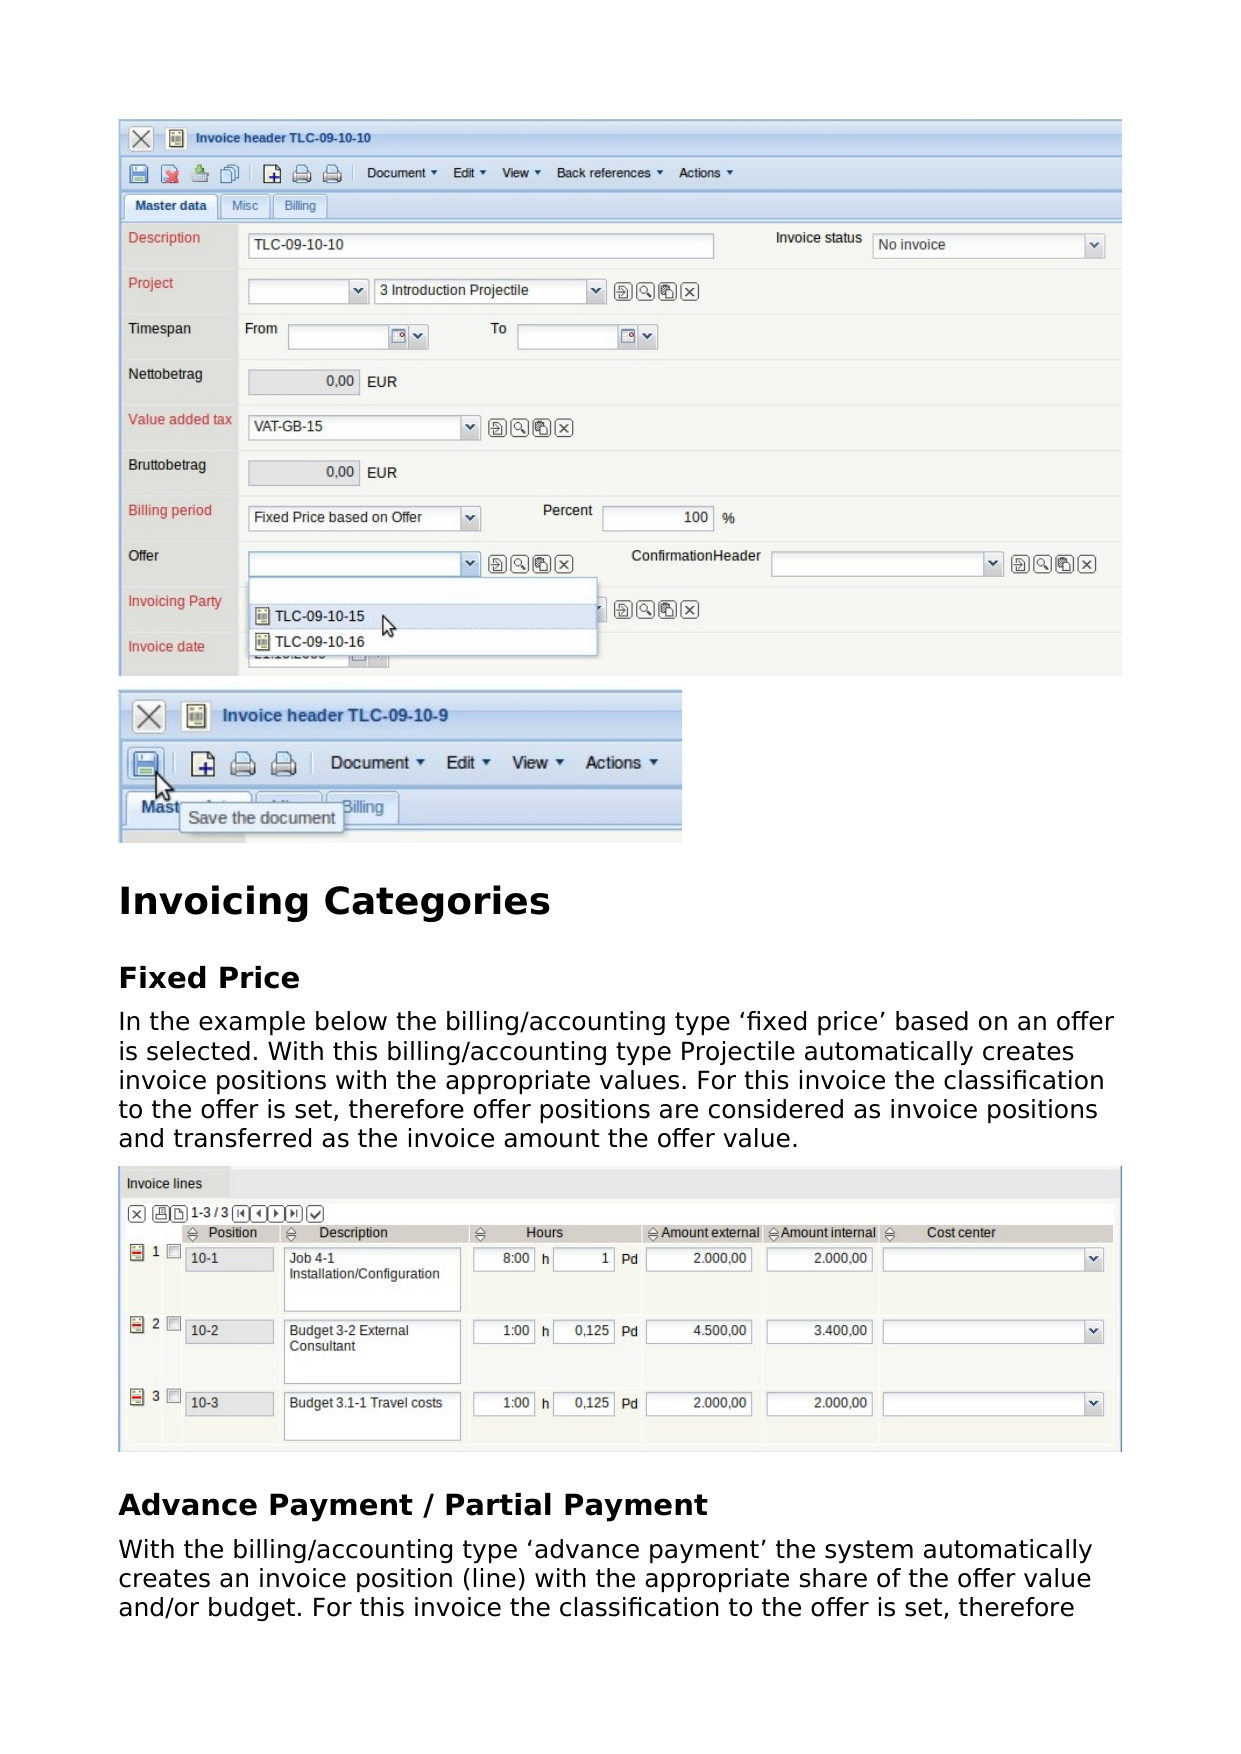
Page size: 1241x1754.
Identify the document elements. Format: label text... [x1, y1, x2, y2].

picture [118, 687, 683, 843]
subtitle Fixed Price [118, 961, 1122, 995]
subtitle Invoicing Categories [118, 880, 1122, 924]
picture [118, 1166, 1123, 1452]
text With the billing/accounting type ‘advance payment’ the system automatically creates an invoice position (line) with the appropriate share of the offer value and/or budget. For this invoice the classification to the offer is set, therefore [118, 1535, 1122, 1623]
text In the example below the billing/accounting type ‘fixed price’ based on an offer is selected. With this billing/accounting type Projectile automatically creates invoice positions with the appropriate values. For this invoice the classification to the offer is set, therefore offer positions are considered as invoice positions and transferred as the invoice amount the offer value. [118, 1008, 1122, 1153]
subtitle Advance Payment / Partial Payment [118, 1489, 1122, 1523]
picture [118, 118, 1123, 676]
